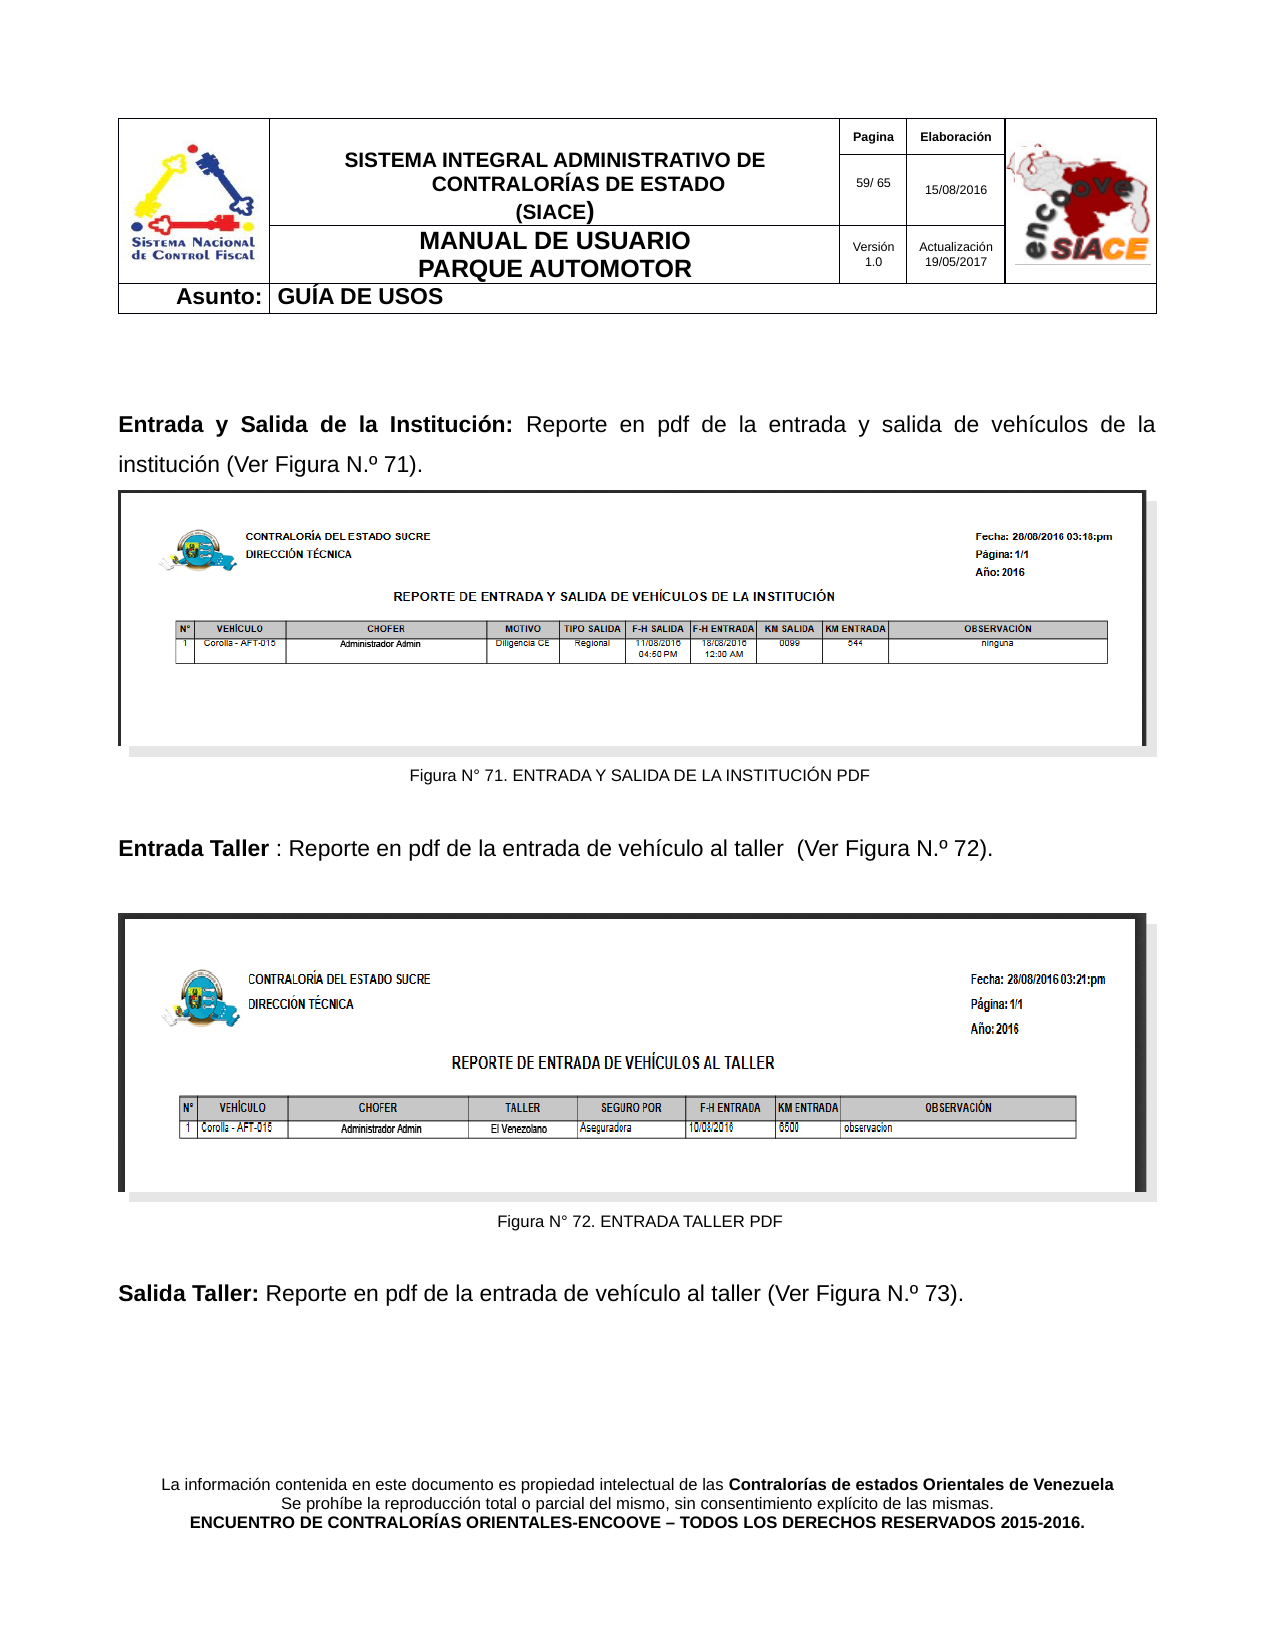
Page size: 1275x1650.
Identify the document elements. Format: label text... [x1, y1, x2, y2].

text Entrada y Salida de la Institución: Reporte en pdf de la entrada y salida de vehículos de la institución (Ver Figura N.º 71). [118, 411, 1157, 477]
picture [118, 490, 1147, 746]
text Salida Taller: Reporte en pdf de la entrada de vehículo al taller (Ver Figura N.º 73). [118, 1280, 1157, 1307]
text Entrada Taller : Reporte en pdf de la entrada de vehículo al taller (Ver Figura N.º 72). [118, 834, 1157, 861]
picture [121, 140, 267, 266]
text Figura N° 71. ENTRADA Y SALIDA DE LA INSTITUCIÓN PDF [118, 746, 1157, 785]
picture [1006, 140, 1151, 266]
text Figura N° 72. ENTRADA TALLER PDF [118, 1192, 1157, 1231]
